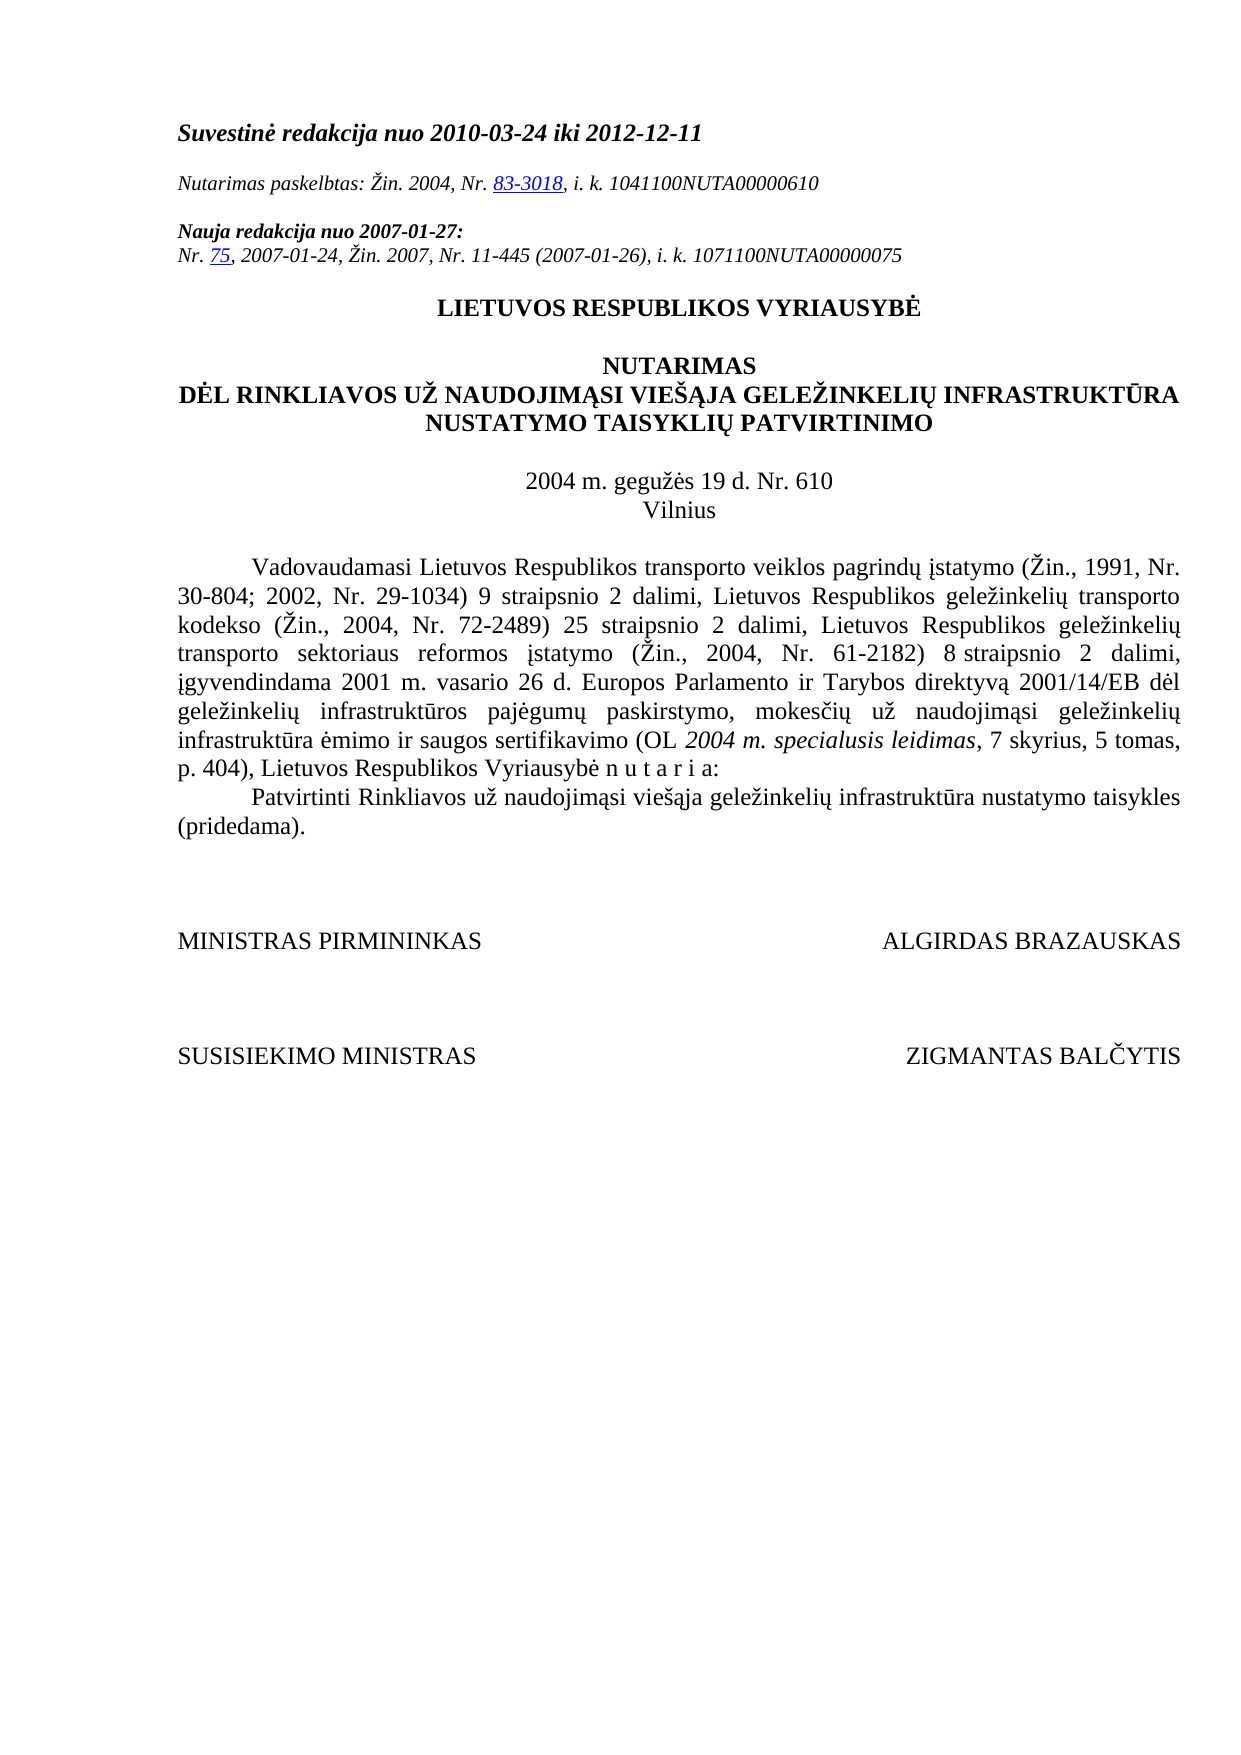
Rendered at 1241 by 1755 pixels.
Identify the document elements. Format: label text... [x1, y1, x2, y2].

text Vilnius [177, 495, 1181, 523]
text 2004 m. gegužės 19 d. Nr. 610 [177, 466, 1181, 495]
text DĖL RINKLIAVOS UŽ NAUDOJIMĄSI VIEŠĄJA GELEŽINKELIŲ INFRASTRUKTŪRA NUSTATYMO TAISYKLIŲ PATVIRTINIMO [177, 380, 1181, 437]
text Patvirtinti Rinkliavos už naudojimąsi viešąja geležinkelių infrastruktūra nustatymo taisykles (pridedama). [177, 782, 1181, 840]
text Nutarimas [177, 351, 1181, 380]
text Nutarimas paskelbtas: Žin. 2004, Nr. 83-3018, i. k. 1041100NUTA00000610 [177, 171, 1181, 195]
text Lietuvos Respublikos Vyriausybė [177, 293, 1181, 322]
text Nauja redakcija nuo 2007-01-27: [177, 219, 1181, 243]
text MINISTRAS PIRMININKAS ALGIRDAS BRAZAUSKAS [177, 926, 1181, 955]
text Nr. 75, 2007-01-24, Žin. 2007, Nr. 11-445 (2007-01-26), i. k. 1071100NUTA00000075 [177, 243, 1181, 267]
text SUSISIEKIMO MINISTRAS ZIGMANTAS BALČYTIS [177, 1041, 1181, 1070]
text Vadovaudamasi Lietuvos Respublikos transporto veiklos pagrindų įstatymo (Žin., 1991, Nr. 30-804; 2002, Nr. 29-1034) 9 straipsnio 2 dalimi, Lietuvos Respublikos geležinkelių transporto kodekso (Žin., 2004, Nr. 72-2489) 25 straipsnio 2 dalimi, Lietuvos Respublikos geležinkelių transporto sektoriaus reformos įstatymo (Žin., 2004, Nr. 61-2182) 8 straipsnio 2 dalimi, įgyvendindama 2001 m. vasario 26 d. Europos Parlamento ir Tarybos direktyvą 2001/14/EB dėl geležinkelių infrastruktūros pajėgumų paskirstymo, mokesčių už naudojimąsi geležinkelių infrastruktūra ėmimo ir saugos sertifikavimo (OL 2004 m. specialusis leidimas, 7 skyrius, 5 tomas, p. 404), Lietuvos Respublikos Vyriausybė nutaria: [177, 552, 1181, 782]
text Suvestinė redakcija nuo 2010-03-24 iki 2012-12-11 [177, 118, 1181, 147]
